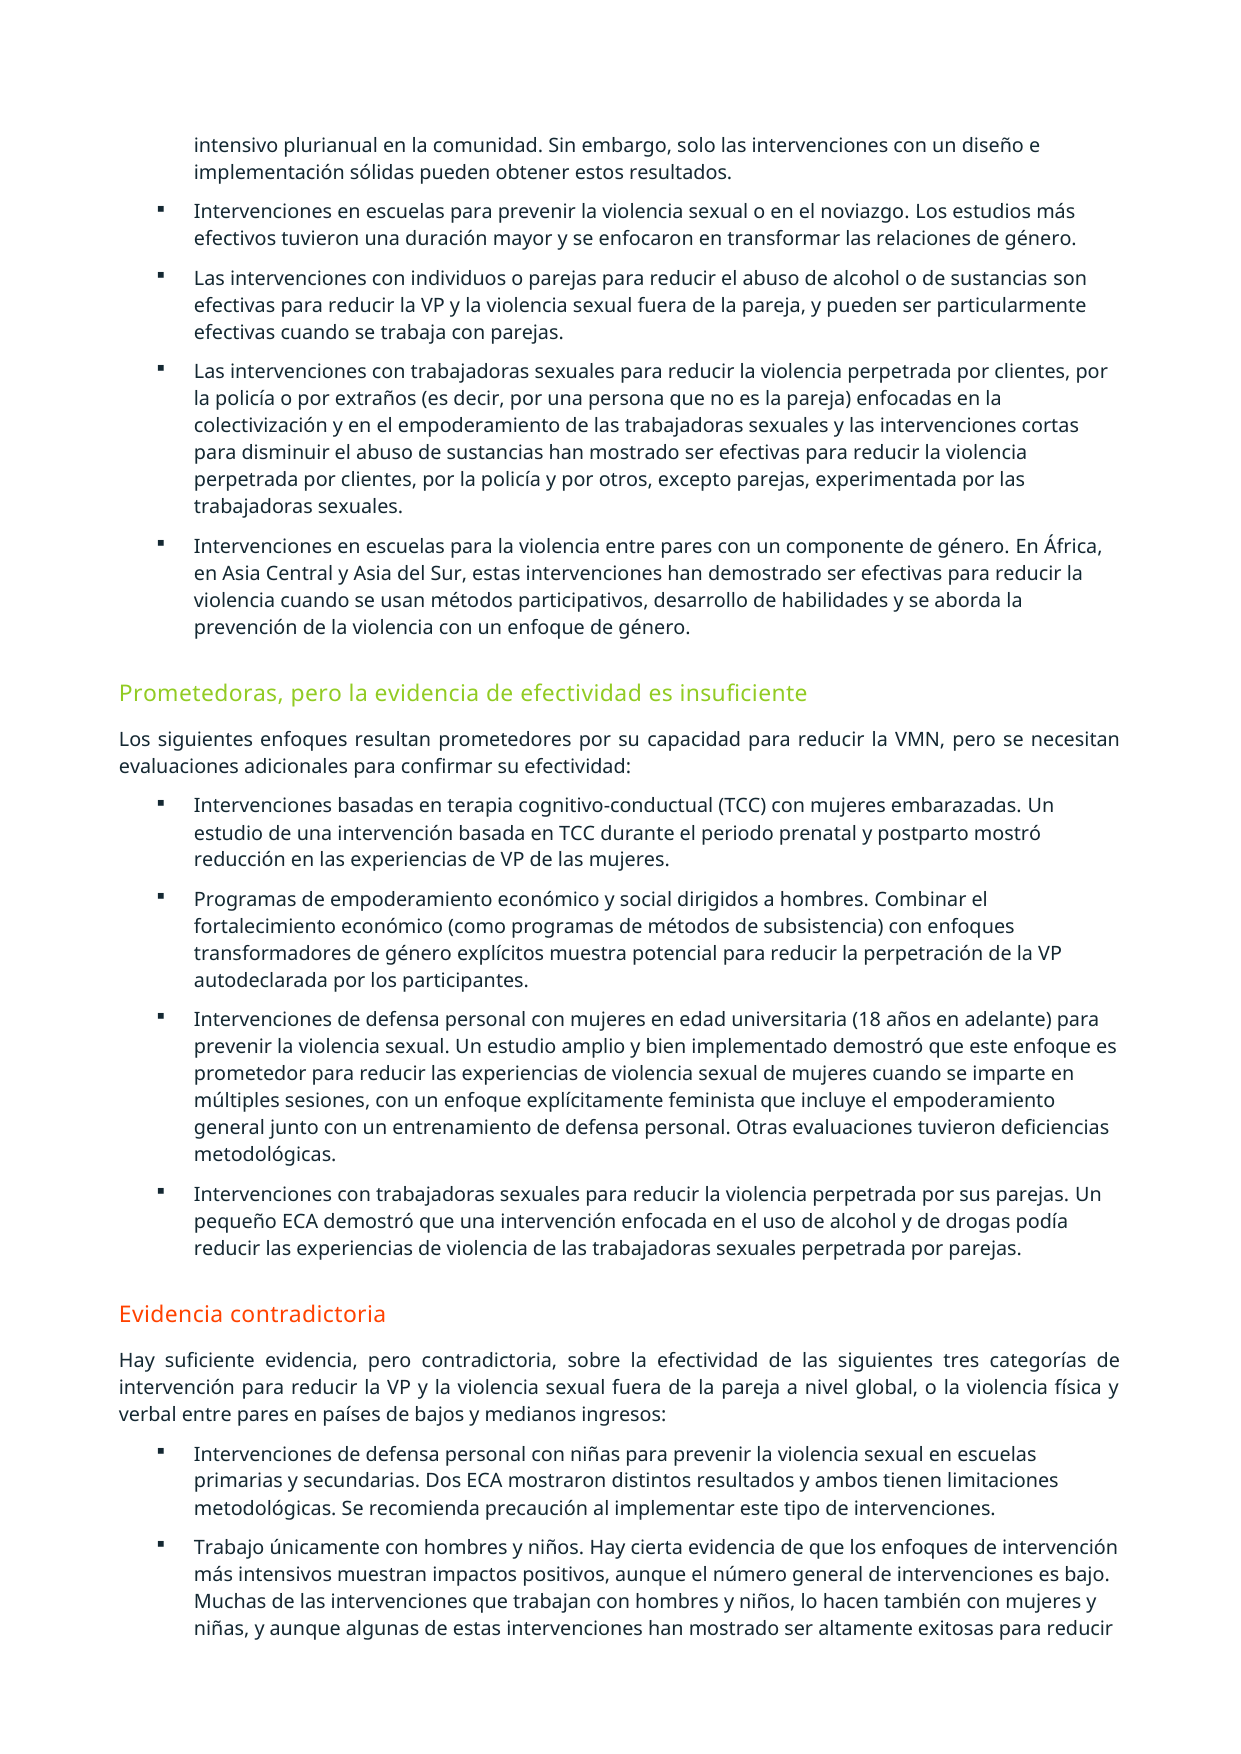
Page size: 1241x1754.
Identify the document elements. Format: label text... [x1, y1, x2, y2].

list Intervenciones de defensa personal con niñas para prevenir la violencia sexual en escuelas primarias y secundarias. Dos ECA mostraron distintos resultados y ambos tienen limitaciones metodológicas. Se recomienda precaución al implementar este tipo de intervenciones. [156, 1440, 1121, 1521]
list Programas de empoderamiento económico y social dirigidos a hombres. Combinar el fortalecimiento económico (como programas de métodos de subsistencia) con enfoques transformadores de género explícitos muestra potencial para reducir la perpetración de la VP autodeclarada por los participantes. [156, 885, 1121, 993]
list Las intervenciones con trabajadoras sexuales para reducir la violencia perpetrada por clientes, por la policía o por extraños (es decir, por una persona que no es la pareja) enfocadas en la colectivización y en el empoderamiento de las trabajadoras sexuales y las intervenciones cortas para disminuir el abuso de sustancias han mostrado ser efectivas para reducir la violencia perpetrada por clientes, por la policía y por otros, excepto parejas, experimentada por las trabajadoras sexuales. [156, 358, 1121, 519]
list Las intervenciones con individuos o parejas para reducir el abuso de alcohol o de sustancias son efectivas para reducir la VP y la violencia sexual fuera de la pareja, y pueden ser particularmente efectivas cuando se trabaja con parejas. [156, 264, 1121, 345]
list Intervenciones de defensa personal con mujeres en edad universitaria (18 años en adelante) para prevenir la violencia sexual. Un estudio amplio y bien implementado demostró que este enfoque es prometedor para reducir las experiencias de violencia sexual de mujeres cuando se imparte en múltiples sesiones, con un enfoque explícitamente feminista que incluye el empoderamiento general junto con un entrenamiento de defensa personal. Otras evaluaciones tuvieron deficiencias metodológicas. [156, 1006, 1121, 1167]
list Intervenciones en escuelas para la violencia entre pares con un componente de género. En África, en Asia Central y Asia del Sur, estas intervenciones han demostrado ser efectivas para reducir la violencia cuando se usan métodos participativos, desarrollo de habilidades y se aborda la prevención de la violencia con un enfoque de género. [156, 532, 1121, 640]
list intensivo plurianual en la comunidad. Sin embargo, solo las intervenciones con un diseño e implementación sólidas pueden obtener estos resultados. [156, 131, 1121, 185]
text Evidencia contradictoria [119, 1298, 1121, 1330]
text Hay suficiente evidencia, pero contradictoria, sobre la efectividad de las siguientes tres categorías de intervención para reducir la VP y la violencia sexual fuera de la pareja a nivel global, o la violencia física y verbal entre pares en países de bajos y medianos ingresos: [119, 1346, 1121, 1427]
list Trabajo únicamente con hombres y niños. Hay cierta evidencia de que los enfoques de intervención más intensivos muestran impactos positivos, aunque el número general de intervenciones es bajo. Muchas de las intervenciones que trabajan con hombres y niños, lo hacen también con mujeres y niñas, y aunque algunas de estas intervenciones han mostrado ser altamente exitosas para reducir [156, 1533, 1121, 1641]
list Intervenciones en escuelas para prevenir la violencia sexual o en el noviazgo. Los estudios más efectivos tuvieron una duración mayor y se enfocaron en transformar las relaciones de género. [156, 198, 1121, 252]
text Prometedoras, pero la evidencia de efectividad es insuficiente [119, 677, 1121, 709]
list Intervenciones con trabajadoras sexuales para reducir la violencia perpetrada por sus parejas. Un pequeño ECA demostró que una intervención enfocada en el uso de alcohol y de drogas podía reducir las experiencias de violencia de las trabajadoras sexuales perpetrada por parejas. [156, 1180, 1121, 1261]
text Los siguientes enfoques resultan prometedores por su capacidad para reducir la VMN, pero se necesitan evaluaciones adicionales para confirmar su efectividad: [119, 725, 1121, 779]
list Intervenciones basadas en terapia cognitivo-conductual (TCC) con mujeres embarazadas. Un estudio de una intervención basada en TCC durante el periodo prenatal y postparto mostró reducción en las experiencias de VP de las mujeres. [156, 792, 1121, 873]
